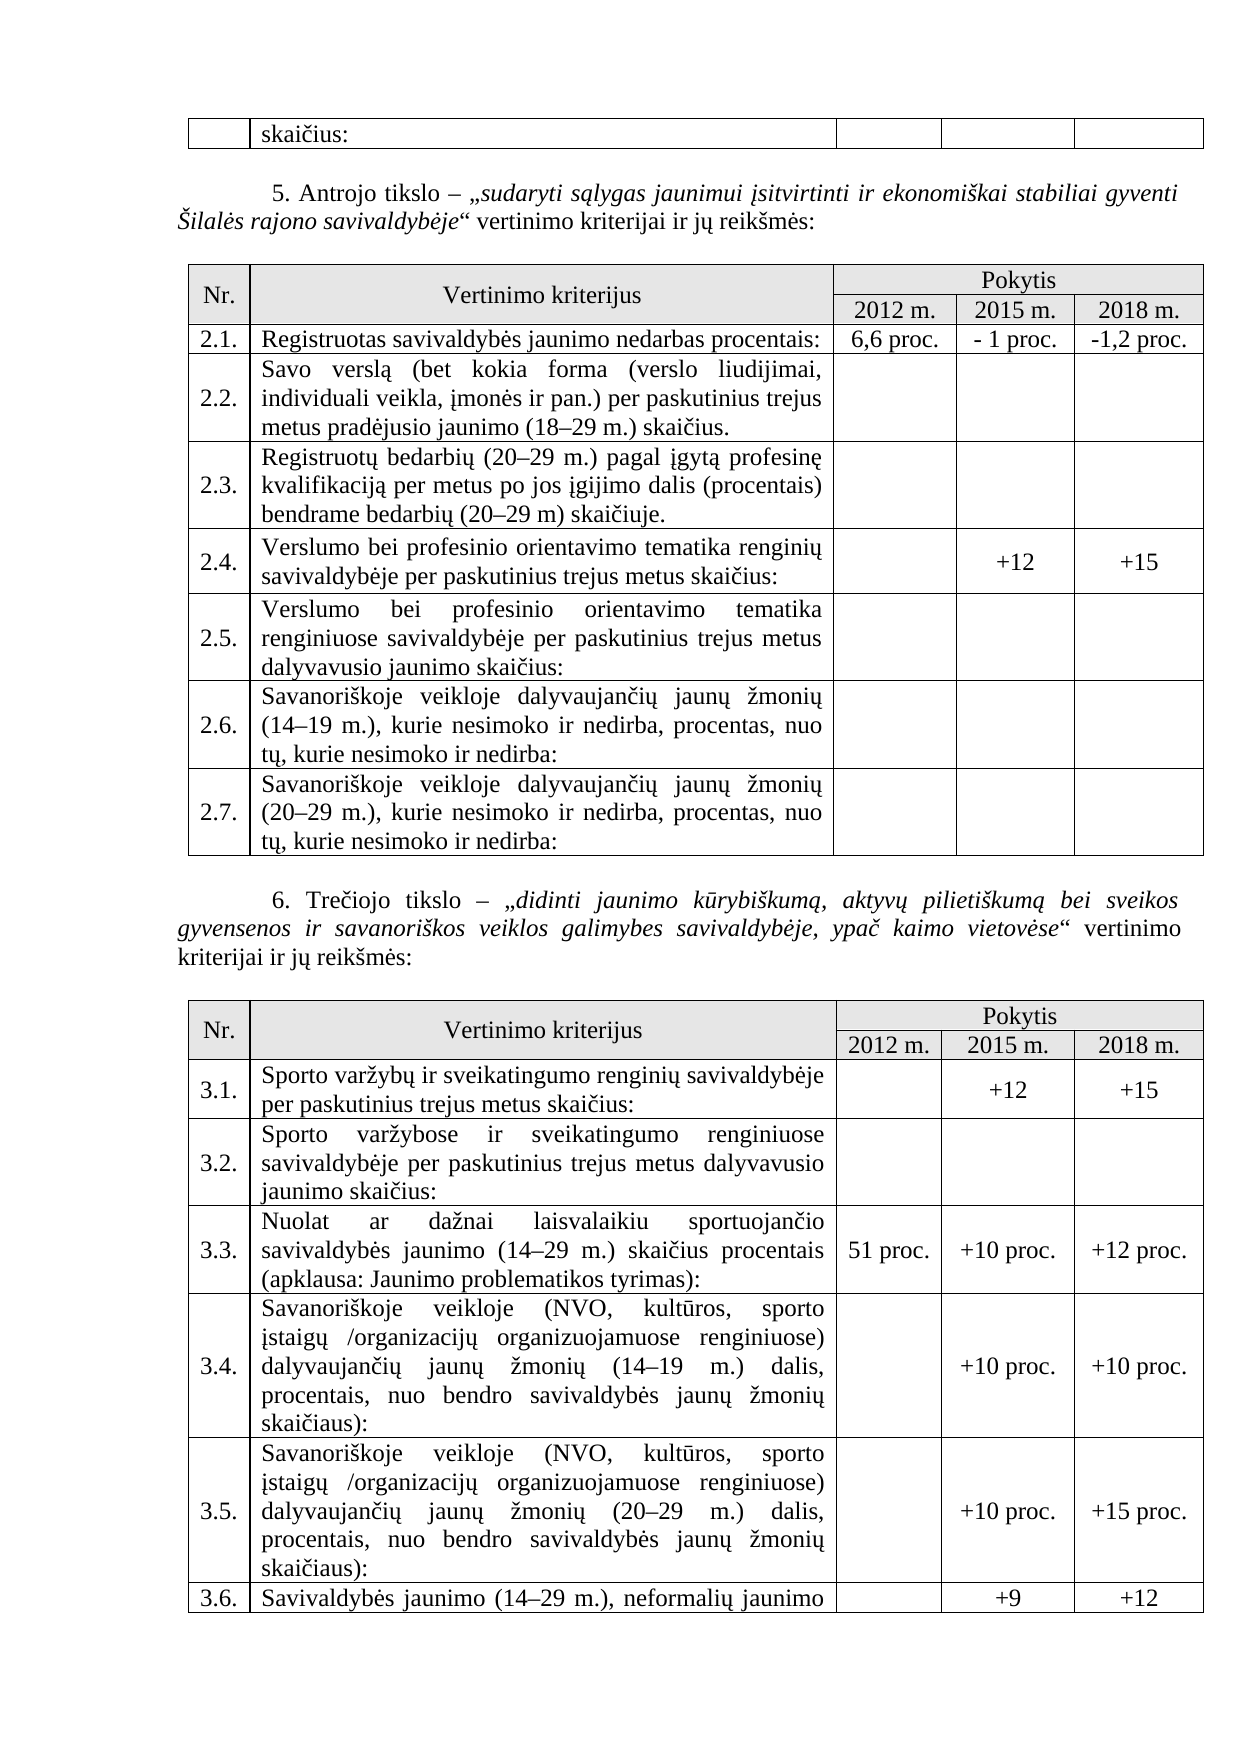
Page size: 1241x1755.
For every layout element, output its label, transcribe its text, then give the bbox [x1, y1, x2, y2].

table_cell Savanoriškoje veikloje dalyvaujančių jaunų žmonių (14–19 m.), kurie nesimoko ir nedirba, procentas, nuo tų, kurie nesimoko ir nedirba: [251, 681, 833, 768]
table_cell Verslumo bei profesinio orientavimo tematika renginių savivaldybėje per paskutinius trejus metus skaičius: [251, 529, 833, 593]
table_cell +15 [1075, 1060, 1203, 1118]
table_cell Registruotų bedarbių (20–29 m.) pagal įgytą profesinę kvalifikaciją per metus po jos įgijimo dalis (procentais) bendrame bedarbių (20–29 m) skaičiuje. [251, 442, 833, 528]
table_cell - 1 proc. [957, 325, 1074, 353]
table_header Vertinimo kriterijus [251, 1001, 836, 1059]
table_cell Savo verslą (bet kokia forma (verslo liudijimai, individuali veikla, įmonės ir pan.) per paskutinius trejus metus pradėjusio jaunimo (18–29 m.) skaičius. [251, 354, 833, 441]
table_cell [837, 119, 941, 148]
table_cell [1075, 1119, 1203, 1205]
table_cell [837, 1294, 941, 1437]
table_cell Savanoriškoje veikloje (NVO, kultūros, sporto įstaigų /organizacijų organizuojamuose renginiuose) dalyvaujančių jaunų žmonių (14–19 m.) dalis, procentais, nuo bendro savivaldybės jaunų žmonių skaičiaus): [251, 1294, 836, 1437]
table_cell [834, 442, 956, 528]
table_cell [1075, 594, 1203, 680]
table_cell [837, 1119, 941, 1205]
table_cell +12 [957, 529, 1074, 593]
table_cell 2.4. [189, 529, 249, 593]
table_cell 2018 m. [1075, 295, 1203, 323]
table_cell [957, 442, 1074, 528]
table_cell 2.5. [189, 594, 249, 680]
table_cell [942, 1119, 1074, 1205]
table_cell 2015 m. [942, 1031, 1074, 1059]
table_cell +12 [942, 1060, 1074, 1118]
table_cell Savanoriškoje veikloje dalyvaujančių jaunų žmonių (20–29 m.), kurie nesimoko ir nedirba, procentas, nuo tų, kurie nesimoko ir nedirba: [251, 769, 833, 855]
table_cell [1075, 442, 1203, 528]
table_cell [1075, 354, 1203, 441]
table_header Pokytis [834, 265, 1203, 294]
table_cell 3.1. [189, 1060, 249, 1118]
table_header Vertinimo kriterijus [251, 265, 833, 323]
table_cell +15 proc. [1075, 1438, 1203, 1582]
table_cell +10 proc. [1075, 1294, 1203, 1437]
table_cell 2015 m. [957, 295, 1074, 323]
table_cell 3.3. [189, 1206, 249, 1292]
table_cell 2012 m. [837, 1031, 941, 1059]
table_cell [957, 769, 1074, 855]
table_cell [1075, 681, 1203, 768]
table_cell +12 [1075, 1583, 1203, 1612]
table_cell +10 proc. [942, 1294, 1074, 1437]
text 5. Antrojo tikslo – „sudaryti sąlygas jaunimui įsitvirtinti ir ekonomiškai stabiliai gyventi Šilalės rajono savivaldybėje“ vertinimo kriterijai ir jų reikšmės: [177, 178, 1181, 235]
table_cell 2012 m. [834, 295, 956, 323]
table_header Nr. [189, 1001, 249, 1059]
table_cell [957, 681, 1074, 768]
table_cell [834, 529, 956, 593]
table_cell Verslumo bei profesinio orientavimo tematika renginiuose savivaldybėje per paskutinius trejus metus dalyvavusio jaunimo skaičius: [251, 594, 833, 680]
table_cell Savivaldybės jaunimo (14–29 m.), neformalių jaunimo [251, 1583, 836, 1612]
table_cell -1,2 proc. [1075, 325, 1203, 353]
table_cell 2.1. [189, 325, 249, 353]
table_cell +12 proc. [1075, 1206, 1203, 1292]
table_cell [837, 1438, 941, 1582]
table_cell +10 proc. [942, 1438, 1074, 1582]
table_cell +10 proc. [942, 1206, 1074, 1292]
table_cell [957, 354, 1074, 441]
table_cell 6,6 proc. [834, 325, 956, 353]
table_cell +9 [942, 1583, 1074, 1612]
table_cell [834, 769, 956, 855]
table_cell 3.5. [189, 1438, 249, 1582]
table_cell 2018 m. [1075, 1031, 1203, 1059]
table_cell [1075, 769, 1203, 855]
table_cell Registruotas savivaldybės jaunimo nedarbas procentais: [251, 325, 833, 353]
table_cell skaičius: [251, 119, 836, 148]
table_cell 3.2. [189, 1119, 249, 1205]
table_cell [834, 354, 956, 441]
table_cell 2.7. [189, 769, 249, 855]
table_cell 2.3. [189, 442, 249, 528]
text 6. Trečiojo tikslo – „didinti jaunimo kūrybiškumą, aktyvų pilietiškumą bei sveikos gyvensenos ir savanoriškos veiklos galimybes savivaldybėje, ypač kaimo vietovėse“ vertinimo kriterijai ir jų reikšmės: [177, 885, 1181, 971]
table_cell 51 proc. [837, 1206, 941, 1292]
table_cell [957, 594, 1074, 680]
table_header Nr. [189, 265, 249, 323]
table_cell [189, 119, 249, 148]
table_cell [837, 1060, 941, 1118]
table_cell Sporto varžybose ir sveikatingumo renginiuose savivaldybėje per paskutinius trejus metus dalyvavusio jaunimo skaičius: [251, 1119, 836, 1205]
table_cell Savanoriškoje veikloje (NVO, kultūros, sporto įstaigų /organizacijų organizuojamuose renginiuose) dalyvaujančių jaunų žmonių (20–29 m.) dalis, procentais, nuo bendro savivaldybės jaunų žmonių skaičiaus): [251, 1438, 836, 1582]
table_cell 2.6. [189, 681, 249, 768]
table_cell [834, 681, 956, 768]
table_cell 2.2. [189, 354, 249, 441]
table_cell +15 [1075, 529, 1203, 593]
table_cell Sporto varžybų ir sveikatingumo renginių savivaldybėje per paskutinius trejus metus skaičius: [251, 1060, 836, 1118]
table_cell [942, 119, 1074, 148]
table_cell [837, 1583, 941, 1612]
table_cell 3.4. [189, 1294, 249, 1437]
table_cell 3.6. [189, 1583, 249, 1612]
table_header Pokytis [837, 1001, 1203, 1029]
table_cell Nuolat ar dažnai laisvalaikiu sportuojančio savivaldybės jaunimo (14–29 m.) skaičius procentais (apklausa: Jaunimo problematikos tyrimas): [251, 1206, 836, 1292]
table_cell [834, 594, 956, 680]
table_cell [1075, 119, 1203, 148]
